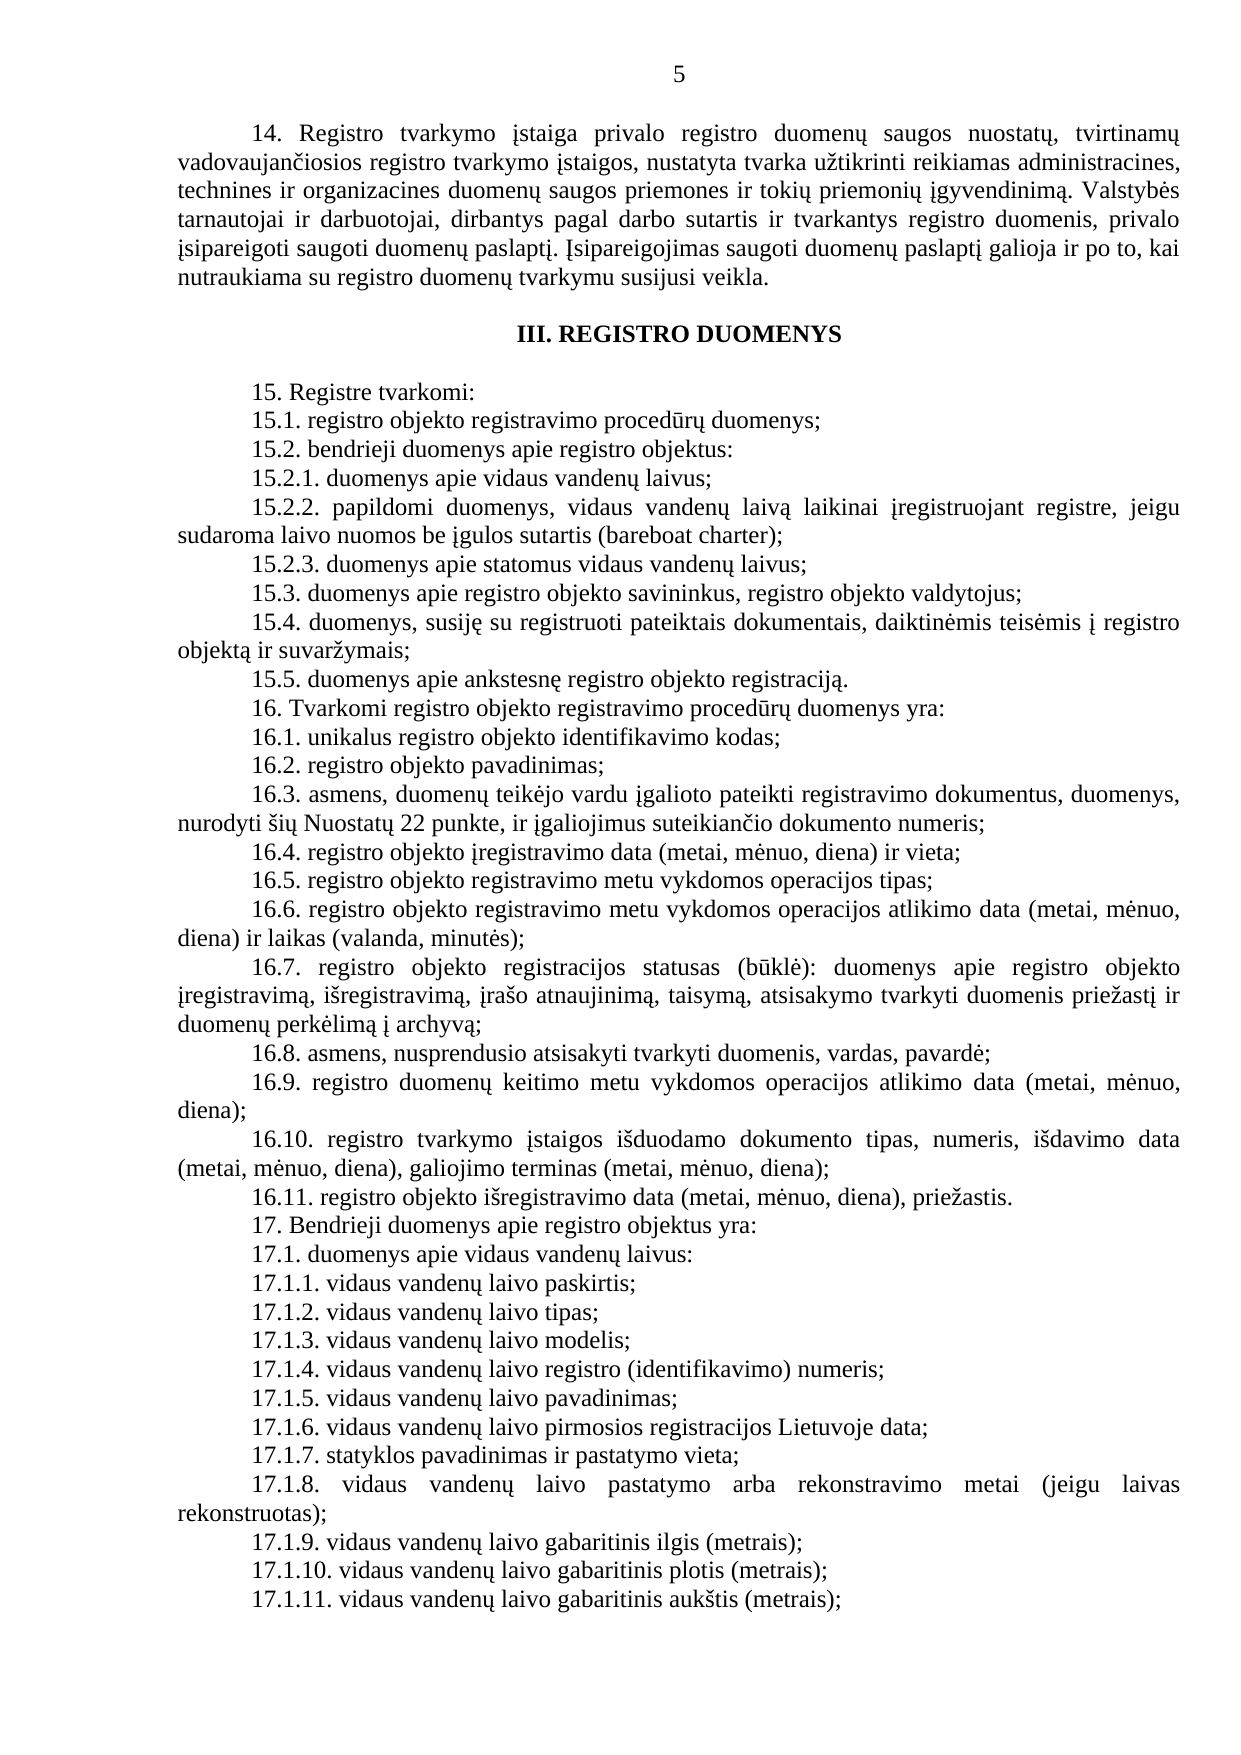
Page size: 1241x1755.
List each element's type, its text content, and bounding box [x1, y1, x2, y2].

text 16.8. asmens, nusprendusio atsisakyti tvarkyti duomenis, vardas, pavardė; [177, 1038, 1181, 1067]
text 17.1.2. vidaus vandenų laivo tipas; [177, 1297, 1181, 1326]
text 17.1.6. vidaus vandenų laivo pirmosios registracijos Lietuvoje data; [177, 1412, 1181, 1441]
text 15. Registre tvarkomi: [177, 377, 1181, 406]
text 17.1.8. vidaus vandenų laivo pastatymo arba rekonstravimo metai (jeigu laivas rekonstruotas); [177, 1469, 1181, 1527]
text 16.11. registro objekto išregistravimo data (metai, mėnuo, diena), priežastis. [177, 1182, 1181, 1211]
text 14. Registro tvarkymo įstaiga privalo registro duomenų saugos nuostatų, tvirtinamų vadovaujančiosios registro tvarkymo įstaigos, nustatyta tvarka užtikrinti reikiamas administracines, technines ir organizacines duomenų saugos priemones ir tokių priemonių įgyvendinimą. Valstybės tarnautojai ir darbuotojai, dirbantys pagal darbo sutartis ir tvarkantys registro duomenis, privalo įsipareigoti saugoti duomenų paslaptį. Įsipareigojimas saugoti duomenų paslaptį galioja ir po to, kai nutraukiama su registro duomenų tvarkymu susijusi veikla. [177, 118, 1181, 291]
text 17.1. duomenys apie vidaus vandenų laivus: [177, 1239, 1181, 1268]
text 16.10. registro tvarkymo įstaigos išduodamo dokumento tipas, numeris, išdavimo data (metai, mėnuo, diena), galiojimo terminas (metai, mėnuo, diena); [177, 1124, 1181, 1182]
text 16. Tvarkomi registro objekto registravimo procedūrų duomenys yra: [177, 693, 1181, 722]
text 15.2.3. duomenys apie statomus vidaus vandenų laivus; [177, 549, 1181, 578]
text 15.4. duomenys, susiję su registruoti pateiktais dokumentais, daiktinėmis teisėmis į registro objektą ir suvaržymais; [177, 607, 1181, 664]
text 17. Bendrieji duomenys apie registro objektus yra: [177, 1211, 1181, 1239]
text 16.7. registro objekto registracijos statusas (būklė): duomenys apie registro objekto įregistravimą, išregistravimą, įrašo atnaujinimą, taisymą, atsisakymo tvarkyti duomenis priežastį ir duomenų perkėlimą į archyvą; [177, 952, 1181, 1038]
text 17.1.11. vidaus vandenų laivo gabaritinis aukštis (metrais); [177, 1584, 1181, 1613]
text 17.1.4. vidaus vandenų laivo registro (identifikavimo) numeris; [177, 1354, 1181, 1383]
text 15.5. duomenys apie ankstesnę registro objekto registraciją. [177, 664, 1181, 693]
text 15.1. registro objekto registravimo procedūrų duomenys; [177, 406, 1181, 434]
text 16.1. unikalus registro objekto identifikavimo kodas; [177, 722, 1181, 751]
text 16.9. registro duomenų keitimo metu vykdomos operacijos atlikimo data (metai, mėnuo, diena); [177, 1067, 1181, 1124]
text 16.5. registro objekto registravimo metu vykdomos operacijos tipas; [177, 866, 1181, 894]
text 16.2. registro objekto pavadinimas; [177, 751, 1181, 779]
text 15.2. bendrieji duomenys apie registro objektus: [177, 434, 1181, 463]
text 16.6. registro objekto registravimo metu vykdomos operacijos atlikimo data (metai, mėnuo, diena) ir laikas (valanda, minutės); [177, 894, 1181, 952]
text 17.1.10. vidaus vandenų laivo gabaritinis plotis (metrais); [177, 1556, 1181, 1584]
text 15.2.2. papildomi duomenys, vidaus vandenų laivą laikinai įregistruojant registre, jeigu sudaroma laivo nuomos be įgulos sutartis (bareboat charter); [177, 492, 1181, 549]
text III. REGISTRO DUOMENYS [177, 319, 1181, 348]
text 16.4. registro objekto įregistravimo data (metai, mėnuo, diena) ir vieta; [177, 837, 1181, 866]
text 16.3. asmens, duomenų teikėjo vardu įgalioto pateikti registravimo dokumentus, duomenys, nurodyti šių Nuostatų 22 punkte, ir įgaliojimus suteikiančio dokumento numeris; [177, 779, 1181, 837]
text 15.2.1. duomenys apie vidaus vandenų laivus; [177, 463, 1181, 492]
text 17.1.9. vidaus vandenų laivo gabaritinis ilgis (metrais); [177, 1527, 1181, 1556]
text 17.1.5. vidaus vandenų laivo pavadinimas; [177, 1383, 1181, 1412]
text 17.1.7. statyklos pavadinimas ir pastatymo vieta; [177, 1441, 1181, 1469]
text 17.1.3. vidaus vandenų laivo modelis; [177, 1326, 1181, 1354]
text 15.3. duomenys apie registro objekto savininkus, registro objekto valdytojus; [177, 578, 1181, 607]
text 17.1.1. vidaus vandenų laivo paskirtis; [177, 1268, 1181, 1297]
